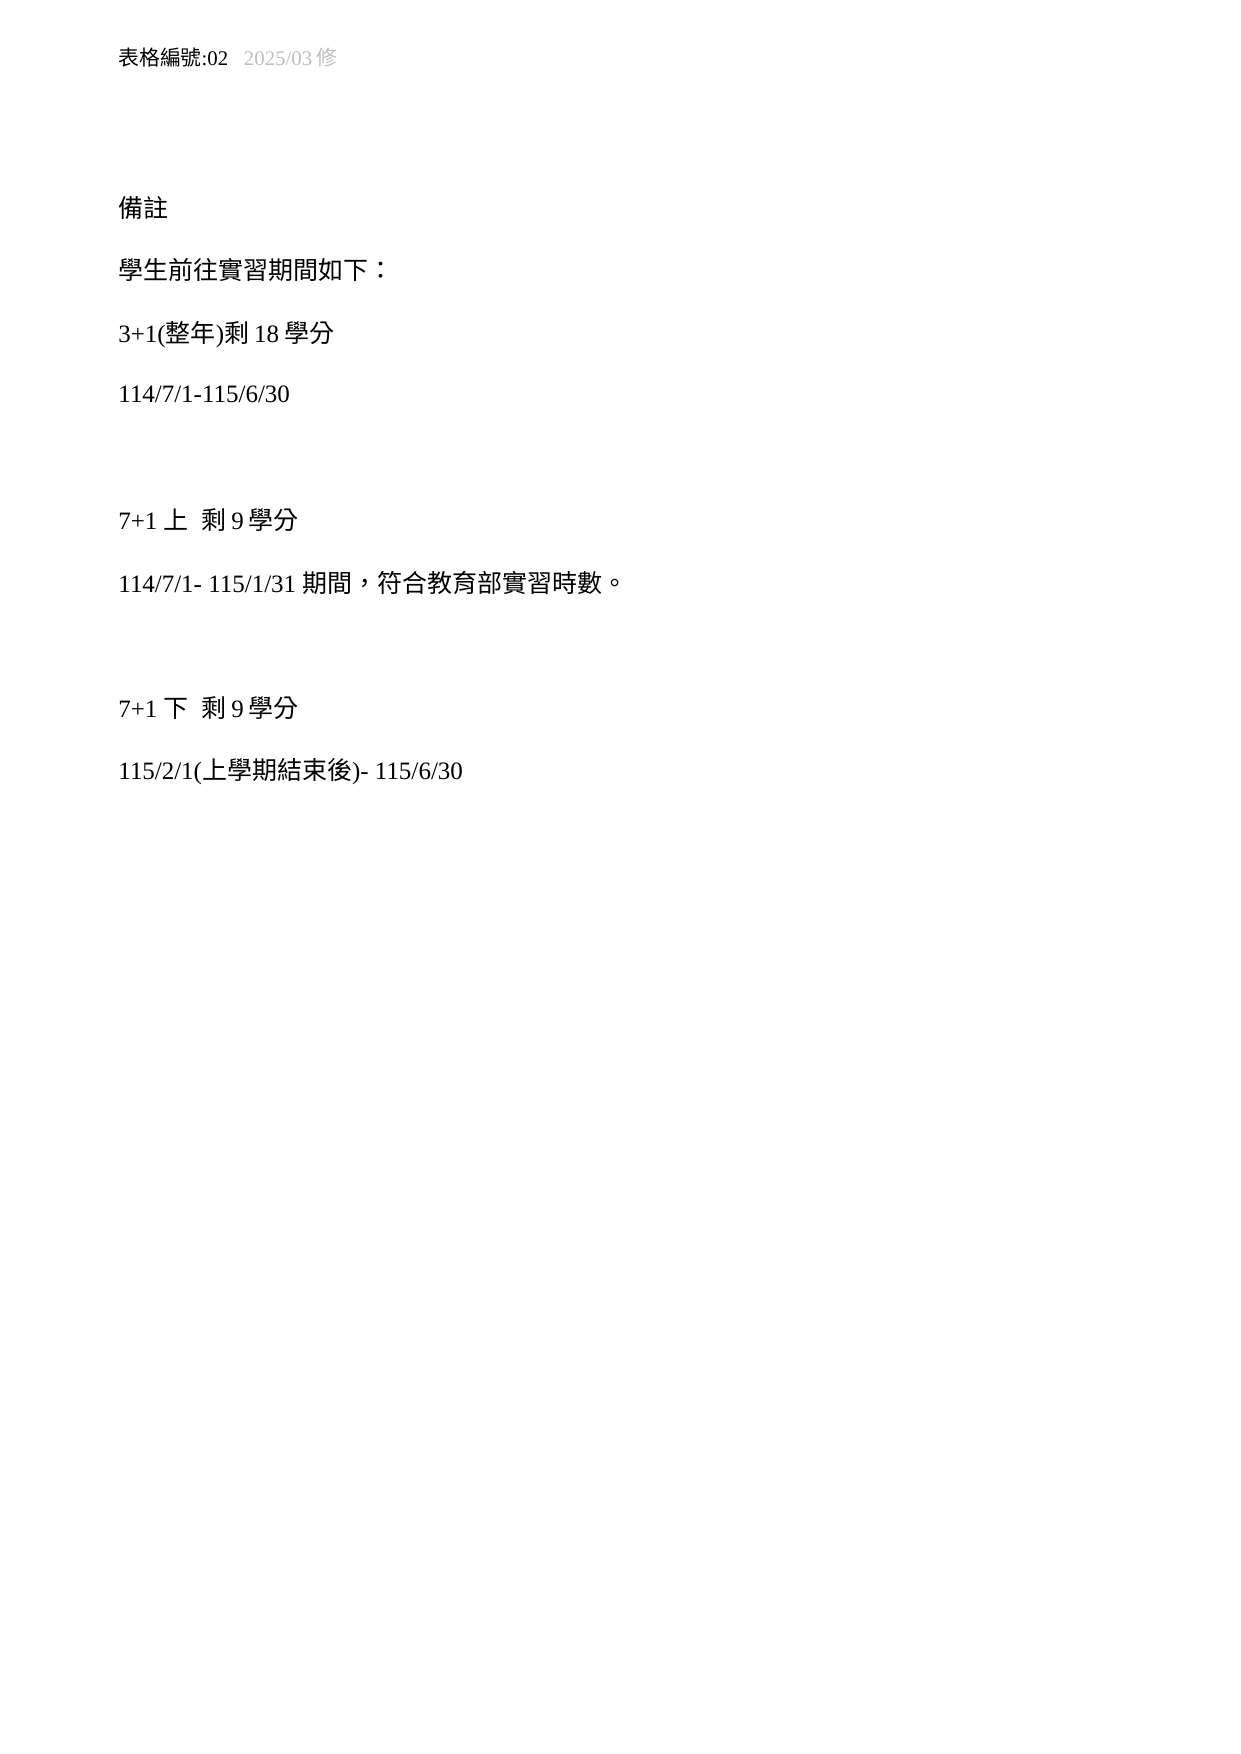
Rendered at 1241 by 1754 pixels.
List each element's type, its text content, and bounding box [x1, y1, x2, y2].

text 114/7/1- 115/1/31 期間，符合教育部實習時數。 [118, 539, 1122, 602]
text 115/2/1(上學期結束後)- 115/6/30 [118, 727, 1122, 789]
text 備註 學生前往實習期間如下： [118, 102, 1122, 289]
text 7+1 下 剩9學分 [118, 664, 1122, 727]
text 114/7/1-115/6/30 [118, 352, 1122, 414]
text 7+1 上 剩9學分 [118, 477, 1122, 539]
text 3+1(整年)剩18學分 [118, 289, 1122, 352]
